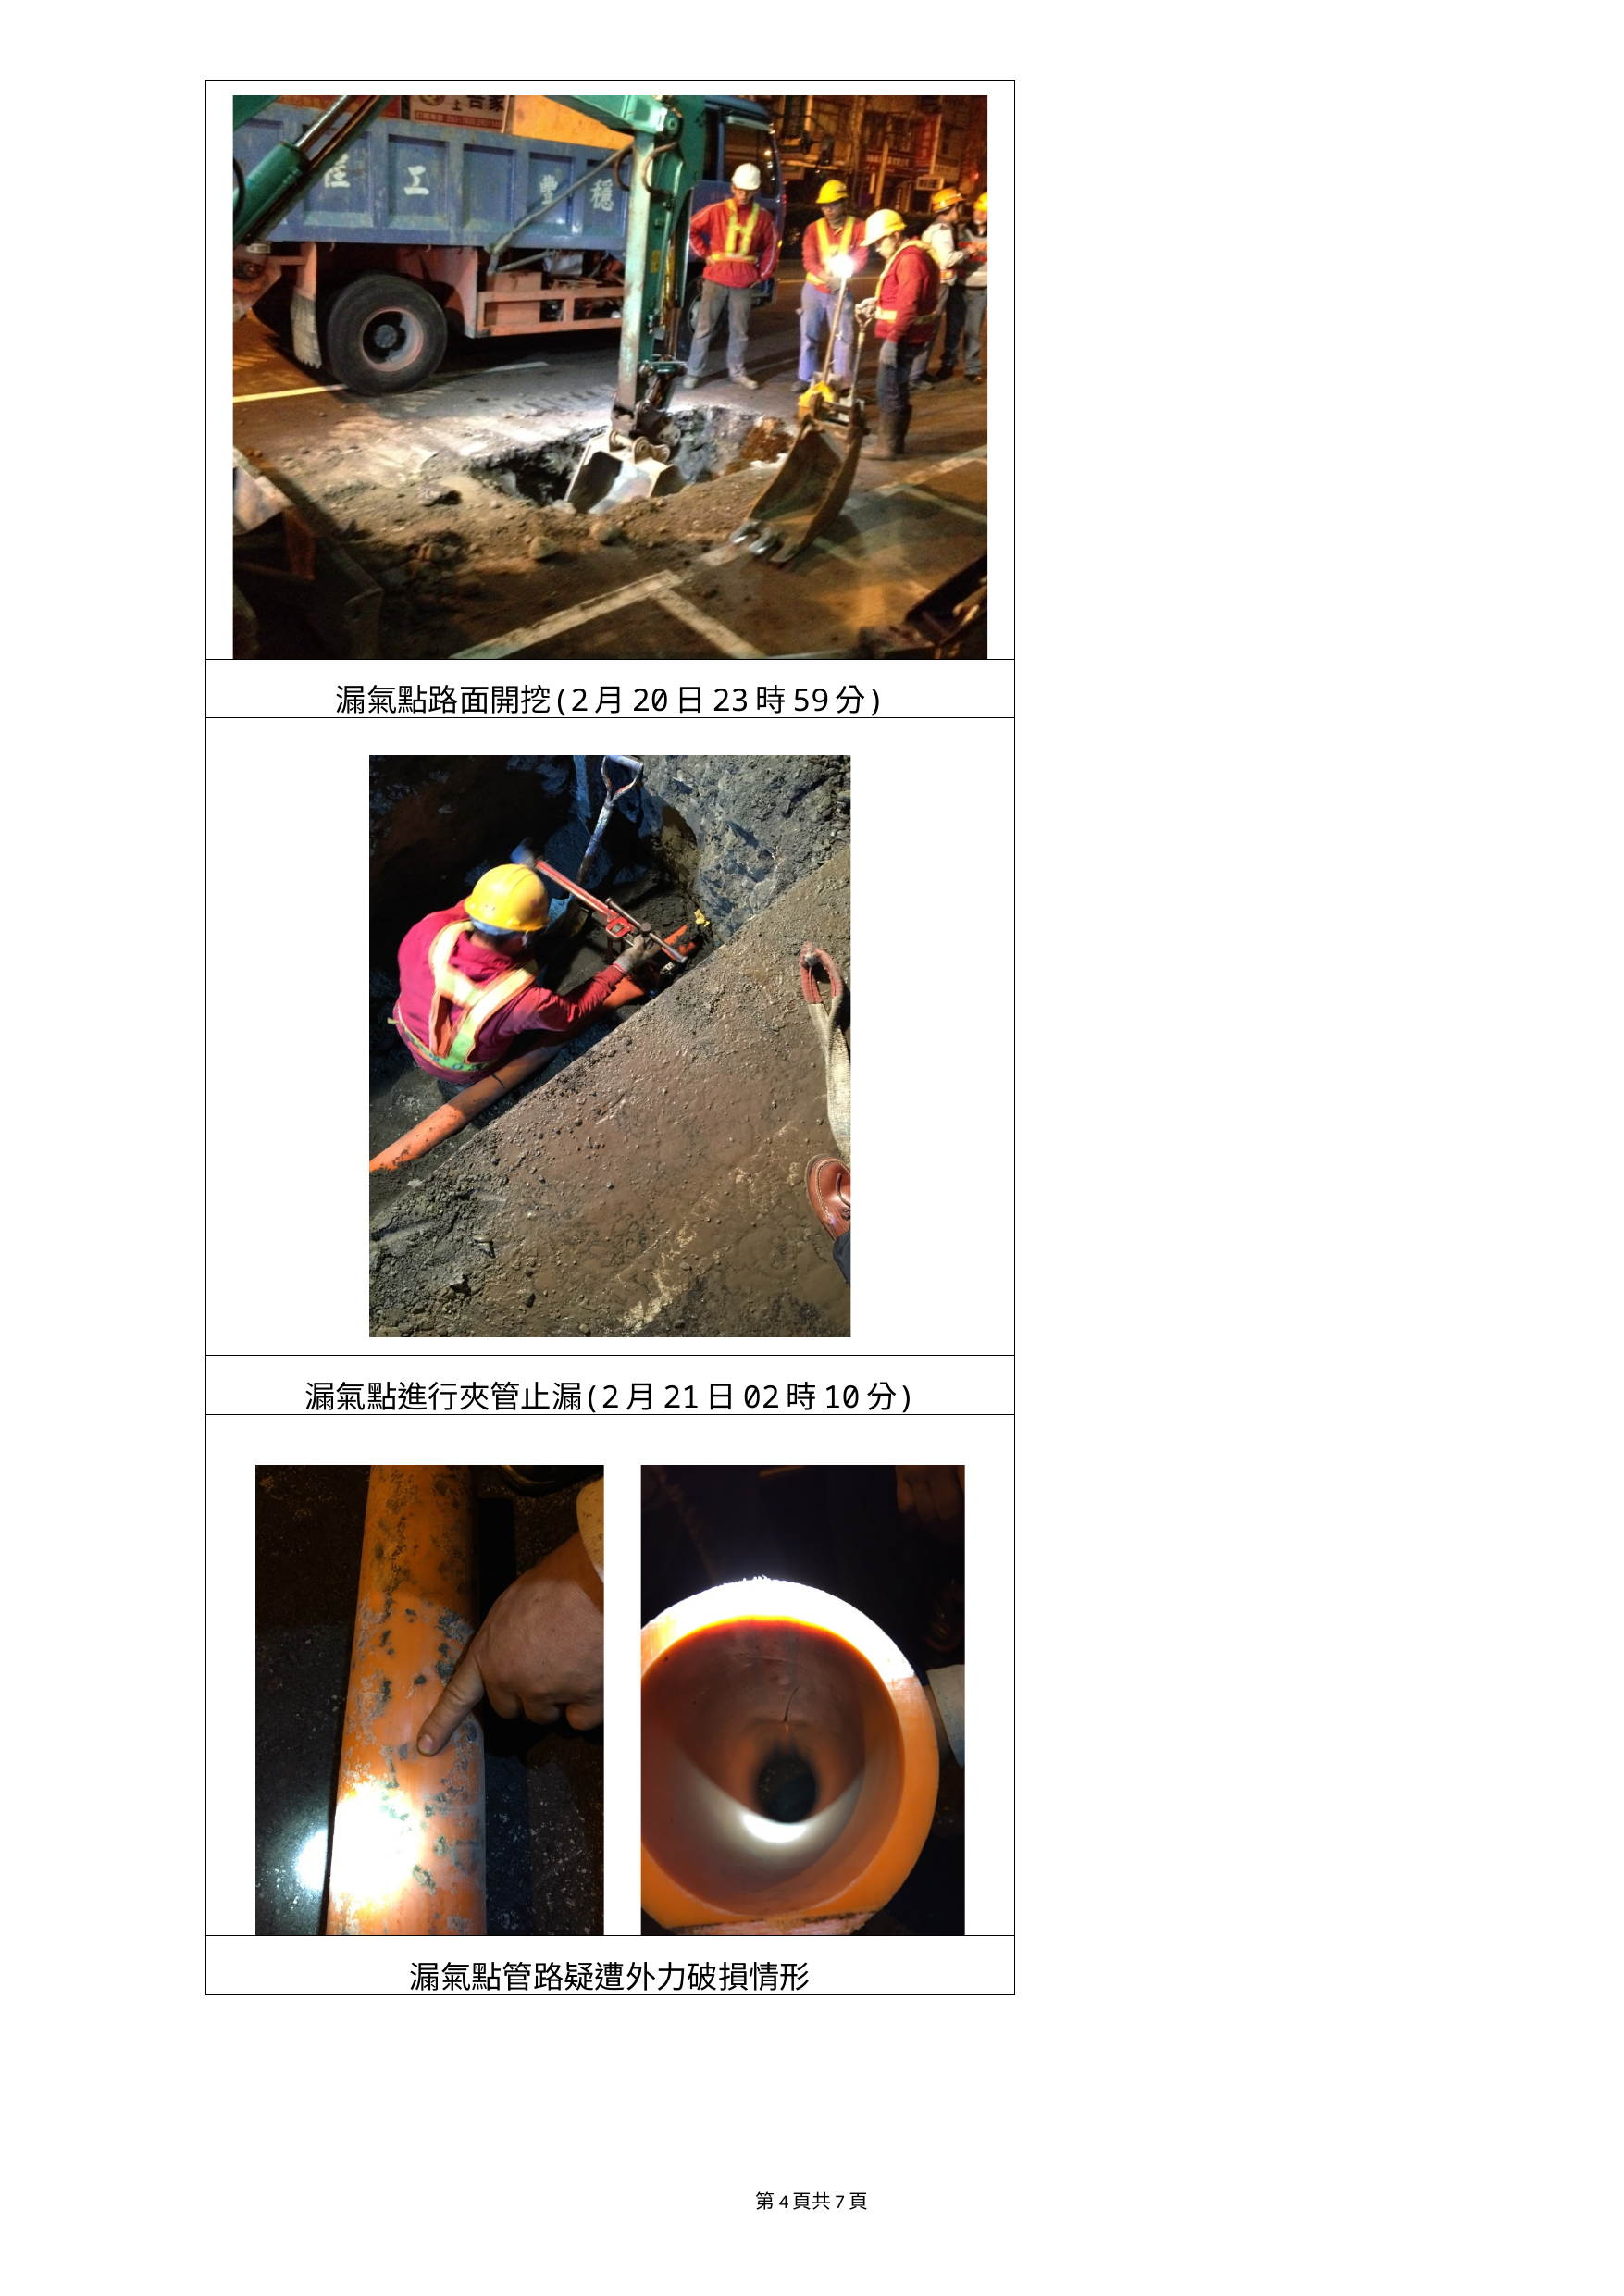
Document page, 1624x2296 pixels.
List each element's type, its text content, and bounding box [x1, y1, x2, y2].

table_cell [206, 1415, 1014, 1935]
table_cell 漏氣點路面開挖(2月20日23時59分) [206, 660, 1014, 717]
table_cell [206, 81, 1014, 659]
table_cell 漏氣點管路疑遭外力破損情形 [206, 1936, 1014, 1993]
table_cell [206, 718, 1014, 1355]
table_cell 漏氣點進行夾管止漏(2月21日02時10分) [206, 1356, 1014, 1413]
